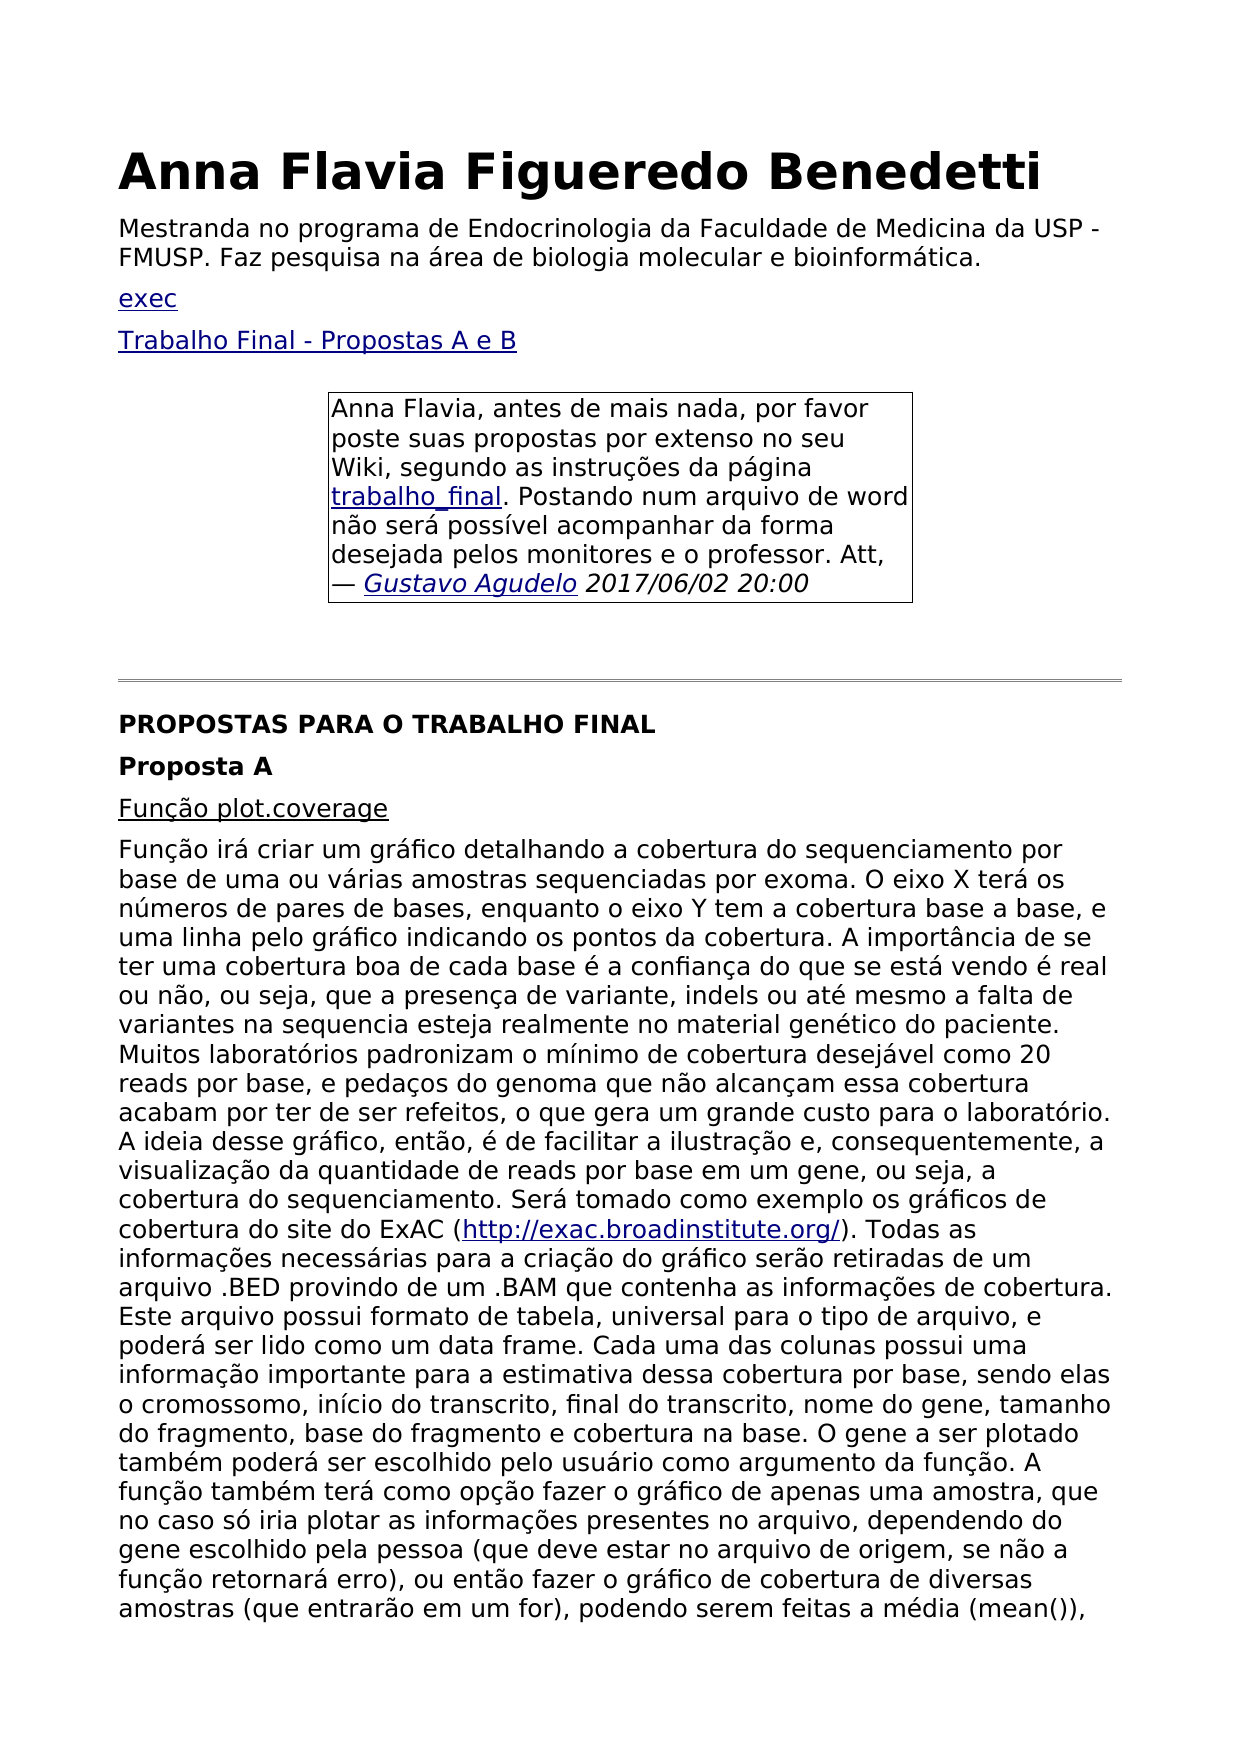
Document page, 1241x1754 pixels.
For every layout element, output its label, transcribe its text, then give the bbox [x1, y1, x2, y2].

text Função plot.coverage [118, 794, 1122, 823]
subtitle Anna Flavia Figueredo Benedetti [118, 143, 1122, 201]
text exec [118, 285, 1122, 314]
text Função irá criar um gráfico detalhando a cobertura do sequenciamento por base de uma ou várias amostras sequenciadas por exoma. O eixo X terá os números de pares de bases, enquanto o eixo Y tem a cobertura base a base, e uma linha pelo gráfico indicando os pontos da cobertura. A importância de se ter uma cobertura boa de cada base é a confiança do que se está vendo é real ou não, ou seja, que a presença de variante, indels ou até mesmo a falta de variantes na sequencia esteja realmente no material genético do paciente. Muitos laboratórios padronizam o mínimo de cobertura desejável como 20 reads por base, e pedaços do genoma que não alcançam essa cobertura acabam por ter de ser refeitos, o que gera um grande custo para o laboratório. A ideia desse gráfico, então, é de facilitar a ilustração e, consequentemente, a visualização da quantidade de reads por base em um gene, ou seja, a cobertura do sequenciamento. Será tomado como exemplo os gráficos de cobertura do site do ExAC (http://exac.broadinstitute.org/). Todas as informações necessárias para a criação do gráfico serão retiradas de um arquivo .BED provindo de um .BAM que contenha as informações de cobertura. Este arquivo possui formato de tabela, universal para o tipo de arquivo, e poderá ser lido como um data frame. Cada uma das colunas possui uma informação importante para a estimativa dessa cobertura por base, sendo elas o cromossomo, início do transcrito, final do transcrito, nome do gene, tamanho do fragmento, base do fragmento e cobertura na base. O gene a ser plotado também poderá ser escolhido pelo usuário como argumento da função. A função também terá como opção fazer o gráfico de apenas uma amostra, que no caso só iria plotar as informações presentes no arquivo, dependendo do gene escolhido pela pessoa (que deve estar no arquivo de origem, se não a função retornará erro), ou então fazer o gráfico de cobertura de diversas amostras (que entrarão em um for), podendo serem feitas a média (mean()), [118, 836, 1122, 1623]
table_header Anna Flavia, antes de mais nada, por favor poste suas propostas por extenso no seu Wiki, segundo as instruções da página trabalho_final. Postando num arquivo de word não será possível acompanhar da forma desejada pelos monitores e o professor. Att, — Gustavo Agudelo 2017/06/02 20:00 [329, 393, 912, 602]
text PROPOSTAS PARA O TRABALHO FINAL [118, 711, 1122, 740]
text Mestranda no programa de Endocrinologia da Faculdade de Medicina da USP - FMUSP. Faz pesquisa na área de biologia molecular e bioinformática. [118, 214, 1122, 272]
text Proposta A [118, 752, 1122, 781]
text Trabalho Final - Propostas A e B [118, 326, 1122, 356]
